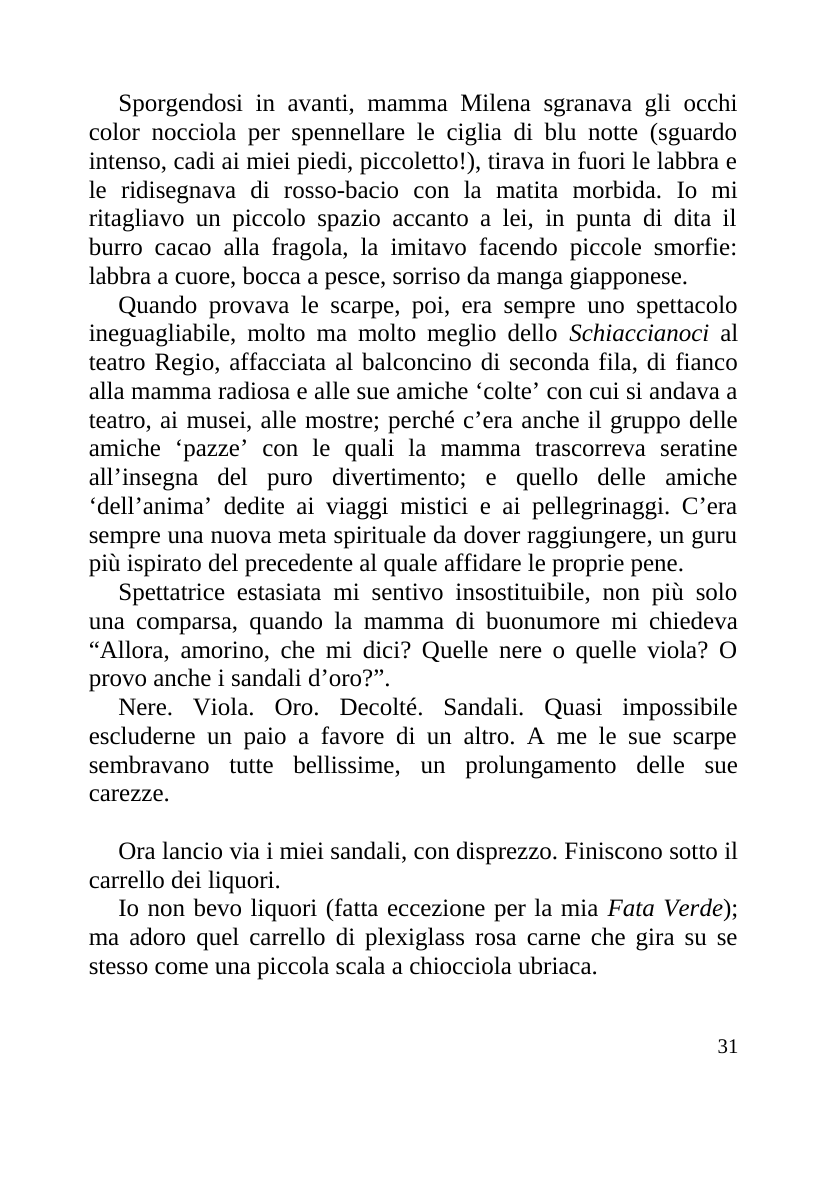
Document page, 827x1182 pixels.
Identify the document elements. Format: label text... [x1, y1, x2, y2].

text Ora lancio via i miei sandali, con disprezzo. Finiscono sotto il carrello dei liquori. [88, 836, 738, 893]
text Spettatrice estasiata mi sentivo insostituibile, non più solo una comparsa, quando la mamma di buonumore mi chiedeva “Allora, amorino, che mi dici? Quelle nere o quelle viola? O provo anche i sandali d’oro?”. [88, 577, 738, 692]
text Nere. Viola. Oro. Decolté. Sandali. Quasi impossibile escluderne un paio a favore di un altro. A me le sue scarpe sembravano tutte bellissime, un prolungamento delle sue carezze. [88, 692, 738, 807]
text Sporgendosi in avanti, mamma Milena sgranava gli occhi color nocciola per spennellare le ciglia di blu notte (sguardo intenso, cadi ai miei piedi, piccoletto!), tirava in fuori le labbra e le ridisegnava di rosso-bacio con la matita morbida. Io mi ritagliavo un piccolo spazio accanto a lei, in punta di dita il burro cacao alla fragola, la imitavo facendo piccole smorfie: labbra a cuore, bocca a pesce, sorriso da manga giapponese. [88, 88, 738, 290]
text Quando provava le scarpe, poi, era sempre uno spettacolo ineguagliabile, molto ma molto meglio dello Schiaccianoci al teatro Regio, affacciata al balconcino di seconda fila, di fianco alla mamma radiosa e alle sue amiche ‘colte’ con cui si andava a teatro, ai musei, alle mostre; perché c’era anche il gruppo delle amiche ‘pazze’ con le quali la mamma trascorreva seratine all’insegna del puro divertimento; e quello delle amiche ‘dell’anima’ dedite ai viaggi mistici e ai pellegrinaggi. C’era sempre una nuova meta spirituale da dover raggiungere, un guru più ispirato del precedente al quale affidare le proprie pene. [88, 290, 738, 577]
text Io non bevo liquori (fatta eccezione per la mia Fata Verde); ma adoro quel carrello di plexiglass rosa carne che gira su se stesso come una piccola scala a chiocciola ubriaca. [88, 893, 738, 980]
